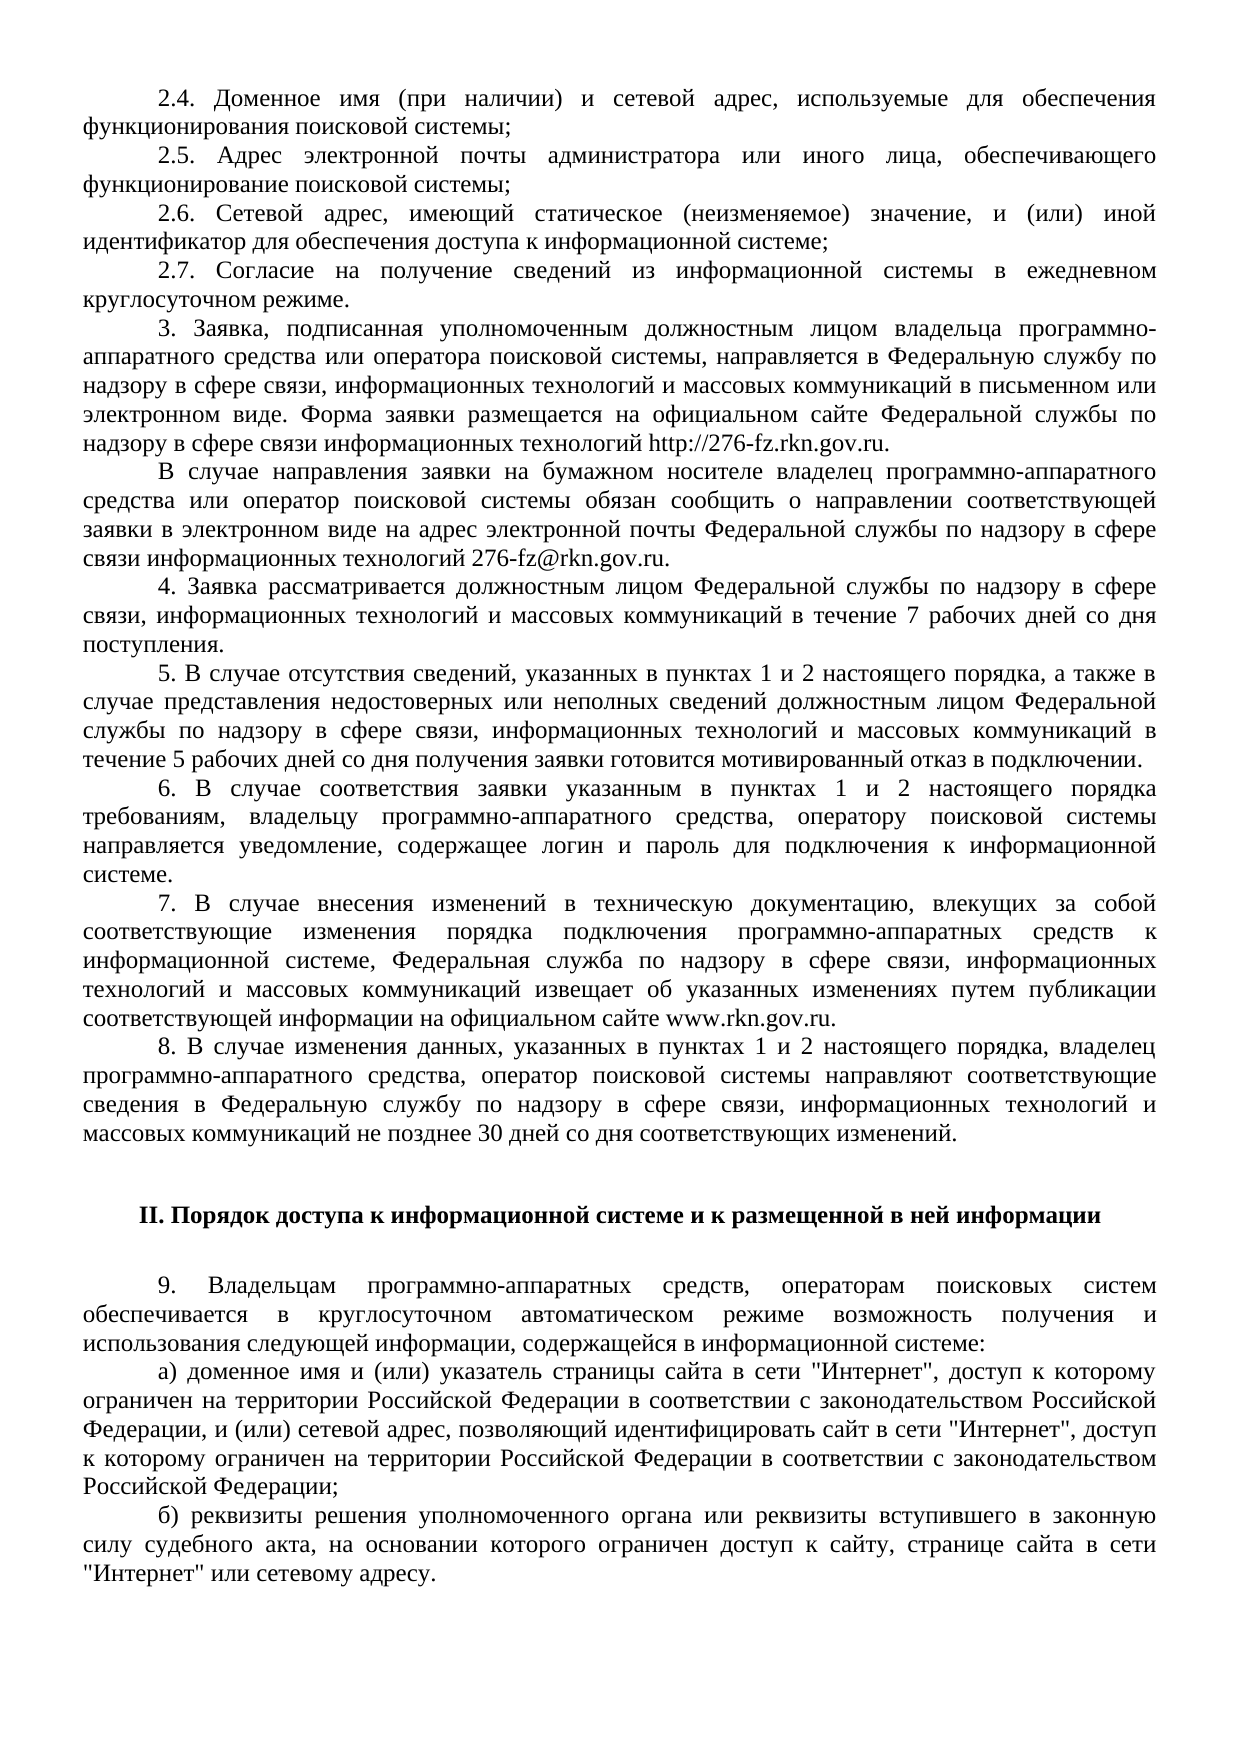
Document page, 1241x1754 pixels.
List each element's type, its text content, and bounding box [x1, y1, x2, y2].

text 8. В случае изменения данных, указанных в пунктах 1 и 2 настоящего порядка, владелец программно-аппаратного средства, оператор поисковой системы направляют соответствующие сведения в Федеральную службу по надзору в сфере связи, информационных технологий и массовых коммуникаций не позднее 30 дней со дня соответствующих изменений. [83, 1031, 1157, 1146]
text 6. В случае соответствия заявки указанным в пунктах 1 и 2 настоящего порядка требованиям, владельцу программно-аппаратного средства, оператору поисковой системы направляется уведомление, содержащее логин и пароль для подключения к информационной системе. [83, 773, 1157, 888]
text а) доменное имя и (или) указатель страницы сайта в сети "Интернет", доступ к которому ограничен на территории Российской Федерации в соответствии с законодательством Российской Федерации, и (или) сетевой адрес, позволяющий идентифицировать сайт в сети "Интернет", доступ к которому ограничен на территории Российской Федерации в соответствии с законодательством Российской Федерации; [83, 1356, 1157, 1500]
text 7. В случае внесения изменений в техническую документацию, влекущих за собой соответствующие изменения порядка подключения программно-аппаратных средств к информационной системе, Федеральная служба по надзору в сфере связи, информационных технологий и массовых коммуникаций извещает об указанных изменениях путем публикации соответствующей информации на официальном сайте www.rkn.gov.ru. [83, 888, 1157, 1031]
text 2.7. Согласие на получение сведений из информационной системы в ежедневном круглосуточном режиме. [83, 255, 1157, 313]
text б) реквизиты решения уполномоченного органа или реквизиты вступившего в законную силу судебного акта, на основании которого ограничен доступ к сайту, странице сайта в сети "Интернет" или сетевому адресу. [83, 1500, 1157, 1586]
text 2.6. Сетевой адрес, имеющий статическое (неизменяемое) значение, и (или) иной идентификатор для обеспечения доступа к информационной системе; [83, 198, 1157, 255]
subtitle II. Порядок доступа к информационной системе и к размещенной в ней информации [83, 1200, 1157, 1229]
text 3. Заявка, подписанная уполномоченным должностным лицом владельца программно-аппаратного средства или оператора поисковой системы, направляется в Федеральную службу по надзору в сфере связи, информационных технологий и массовых коммуникаций в письменном или электронном виде. Форма заявки размещается на официальном сайте Федеральной службы по надзору в сфере связи информационных технологий http://276-fz.rkn.gov.ru. [83, 313, 1157, 456]
text 4. Заявка рассматривается должностным лицом Федеральной службы по надзору в сфере связи, информационных технологий и массовых коммуникаций в течение 7 рабочих дней со дня поступления. [83, 571, 1157, 658]
text 5. В случае отсутствия сведений, указанных в пунктах 1 и 2 настоящего порядка, а также в случае представления недостоверных или неполных сведений должностным лицом Федеральной службы по надзору в сфере связи, информационных технологий и массовых коммуникаций в течение 5 рабочих дней со дня получения заявки готовится мотивированный отказ в подключении. [83, 658, 1157, 773]
text 9. Владельцам программно-аппаратных средств, операторам поисковых систем обеспечивается в круглосуточном автоматическом режиме возможность получения и использования следующей информации, содержащейся в информационной системе: [83, 1270, 1157, 1356]
text 2.4. Доменное имя (при наличии) и сетевой адрес, используемые для обеспечения функционирования поисковой системы; [83, 83, 1157, 140]
text В случае направления заявки на бумажном носителе владелец программно-аппаратного средства или оператор поисковой системы обязан сообщить о направлении соответствующей заявки в электронном виде на адрес электронной почты Федеральной службы по надзору в сфере связи информационных технологий 276-fz@rkn.gov.ru. [83, 456, 1157, 571]
text 2.5. Адрес электронной почты администратора или иного лица, обеспечивающего функционирование поисковой системы; [83, 140, 1157, 198]
